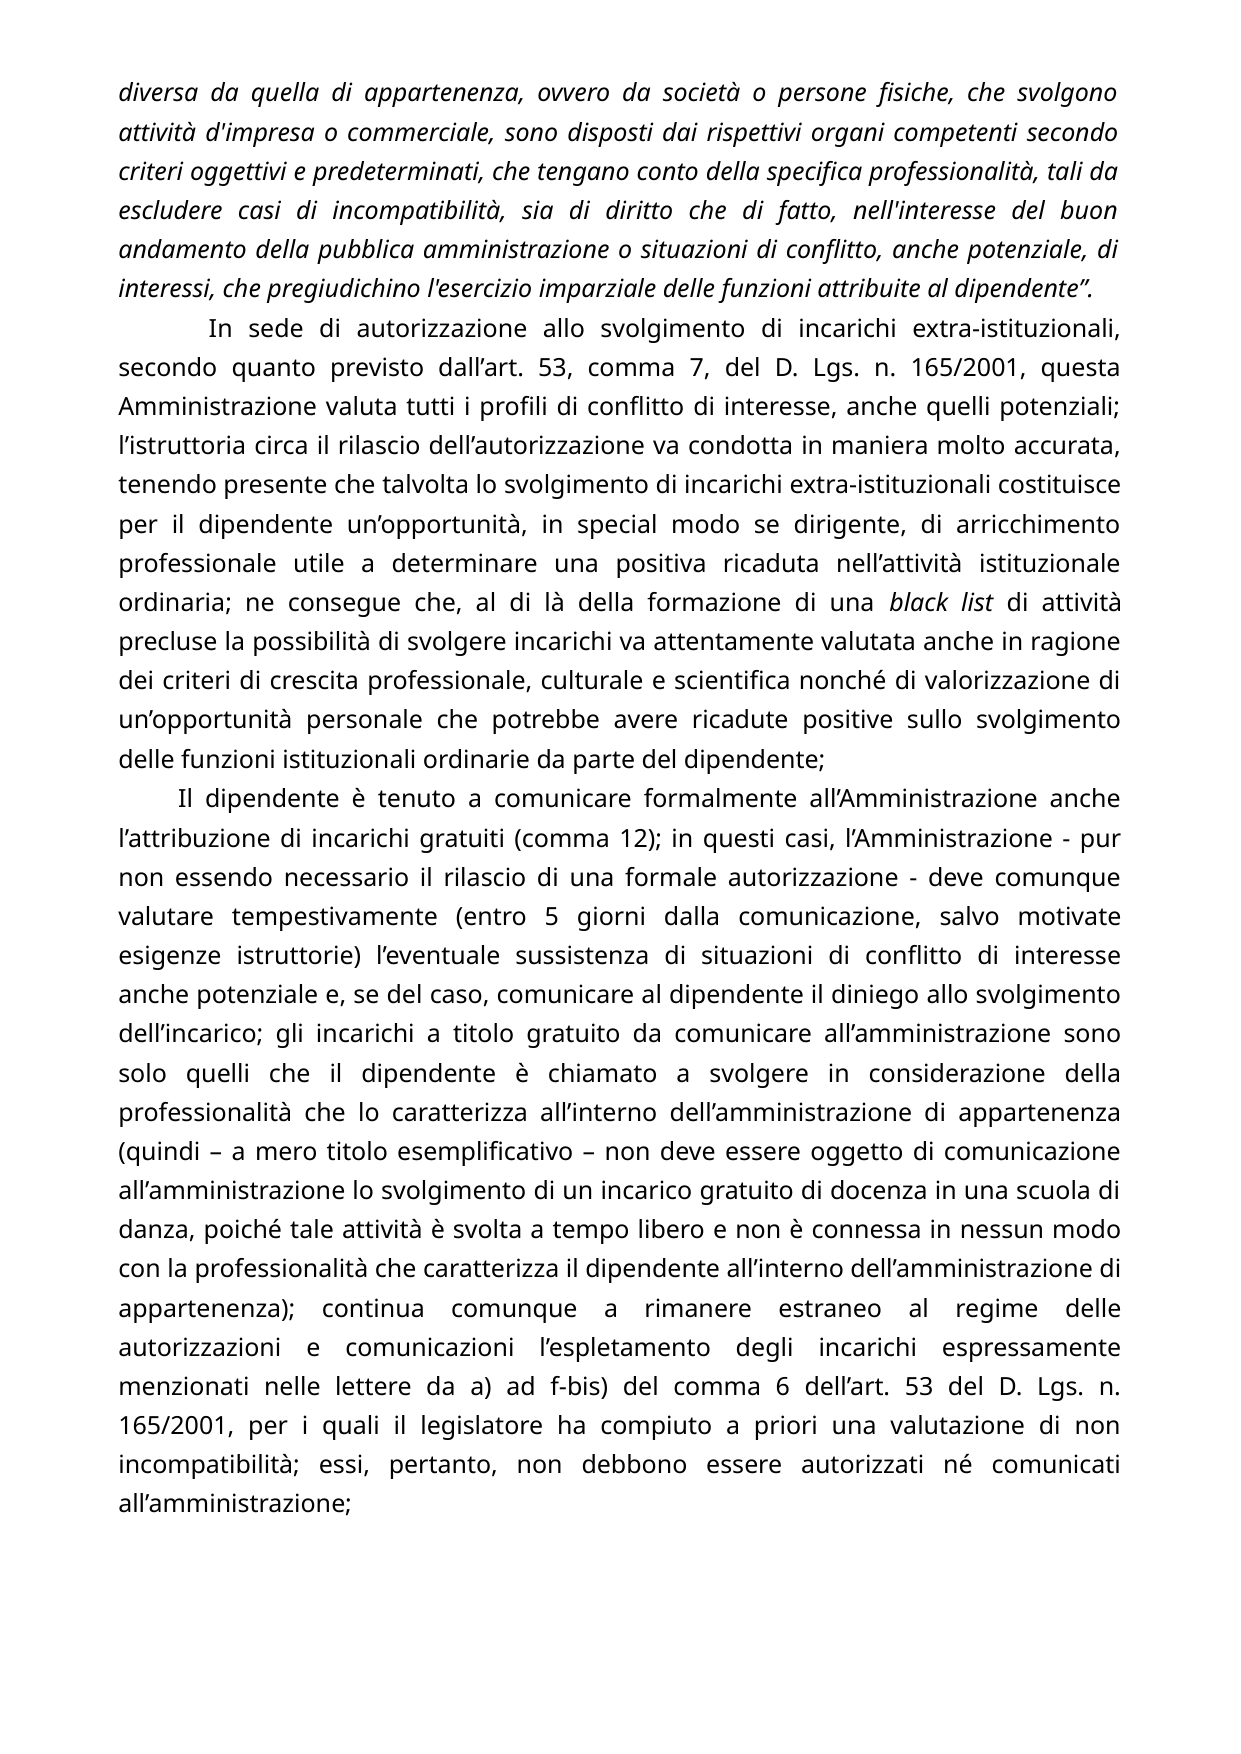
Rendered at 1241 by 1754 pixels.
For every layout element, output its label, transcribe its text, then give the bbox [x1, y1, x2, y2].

text In sede di autorizzazione allo svolgimento di incarichi extra-istituzionali, secondo quanto previsto dall’art. 53, comma 7, del D. Lgs. n. 165/2001, questa Amministrazione valuta tutti i profili di conflitto di interesse, anche quelli potenziali; l’istruttoria circa il rilascio dell’autorizzazione va condotta in maniera molto accurata, tenendo presente che talvolta lo svolgimento di incarichi extra-istituzionali costituisce per il dipendente un’opportunità, in special modo se dirigente, di arricchimento professionale utile a determinare una positiva ricaduta nell’attività istituzionale ordinaria; ne consegue che, al di là della formazione di una black list di attività precluse la possibilità di svolgere incarichi va attentamente valutata anche in ragione dei criteri di crescita professionale, culturale e scientifica nonché di valorizzazione di un’opportunità personale che potrebbe avere ricadute positive sullo svolgimento delle funzioni istituzionali ordinarie da parte del dipendente; [118, 311, 1122, 775]
text diversa da quella di appartenenza, ovvero da società o persone fisiche, che svolgono attività d'impresa o commerciale, sono disposti dai rispettivi organi competenti secondo criteri oggettivi e predeterminati, che tengano conto della specifica professionalità, tali da escludere casi di incompatibilità, sia di diritto che di fatto, nell'interesse del buon andamento della pubblica amministrazione o situazioni di conflitto, anche potenziale, di interessi, che pregiudichino l'esercizio imparziale delle funzioni attribuite al dipendente”. [118, 75, 1122, 305]
text Il dipendente è tenuto a comunicare formalmente all’Amministrazione anche l’attribuzione di incarichi gratuiti (comma 12); in questi casi, l’Amministrazione - pur non essendo necessario il rilascio di una formale autorizzazione - deve comunque valutare tempestivamente (entro 5 giorni dalla comunicazione, salvo motivate esigenze istruttorie) l’eventuale sussistenza di situazioni di conflitto di interesse anche potenziale e, se del caso, comunicare al dipendente il diniego allo svolgimento dell’incarico; gli incarichi a titolo gratuito da comunicare all’amministrazione sono solo quelli che il dipendente è chiamato a svolgere in considerazione della professionalità che lo caratterizza all’interno dell’amministrazione di appartenenza (quindi – a mero titolo esemplificativo – non deve essere oggetto di comunicazione all’amministrazione lo svolgimento di un incarico gratuito di docenza in una scuola di danza, poiché tale attività è svolta a tempo libero e non è connessa in nessun modo con la professionalità che caratterizza il dipendente all’interno dell’amministrazione di appartenenza); continua comunque a rimanere estraneo al regime delle autorizzazioni e comunicazioni l’espletamento degli incarichi espressamente menzionati nelle lettere da a) ad f-bis) del comma 6 dell’art. 53 del D. Lgs. n. 165/2001, per i quali il legislatore ha compiuto a priori una valutazione di non incompatibilità; essi, pertanto, non debbono essere autorizzati né comunicati all’amministrazione; [118, 781, 1122, 1520]
